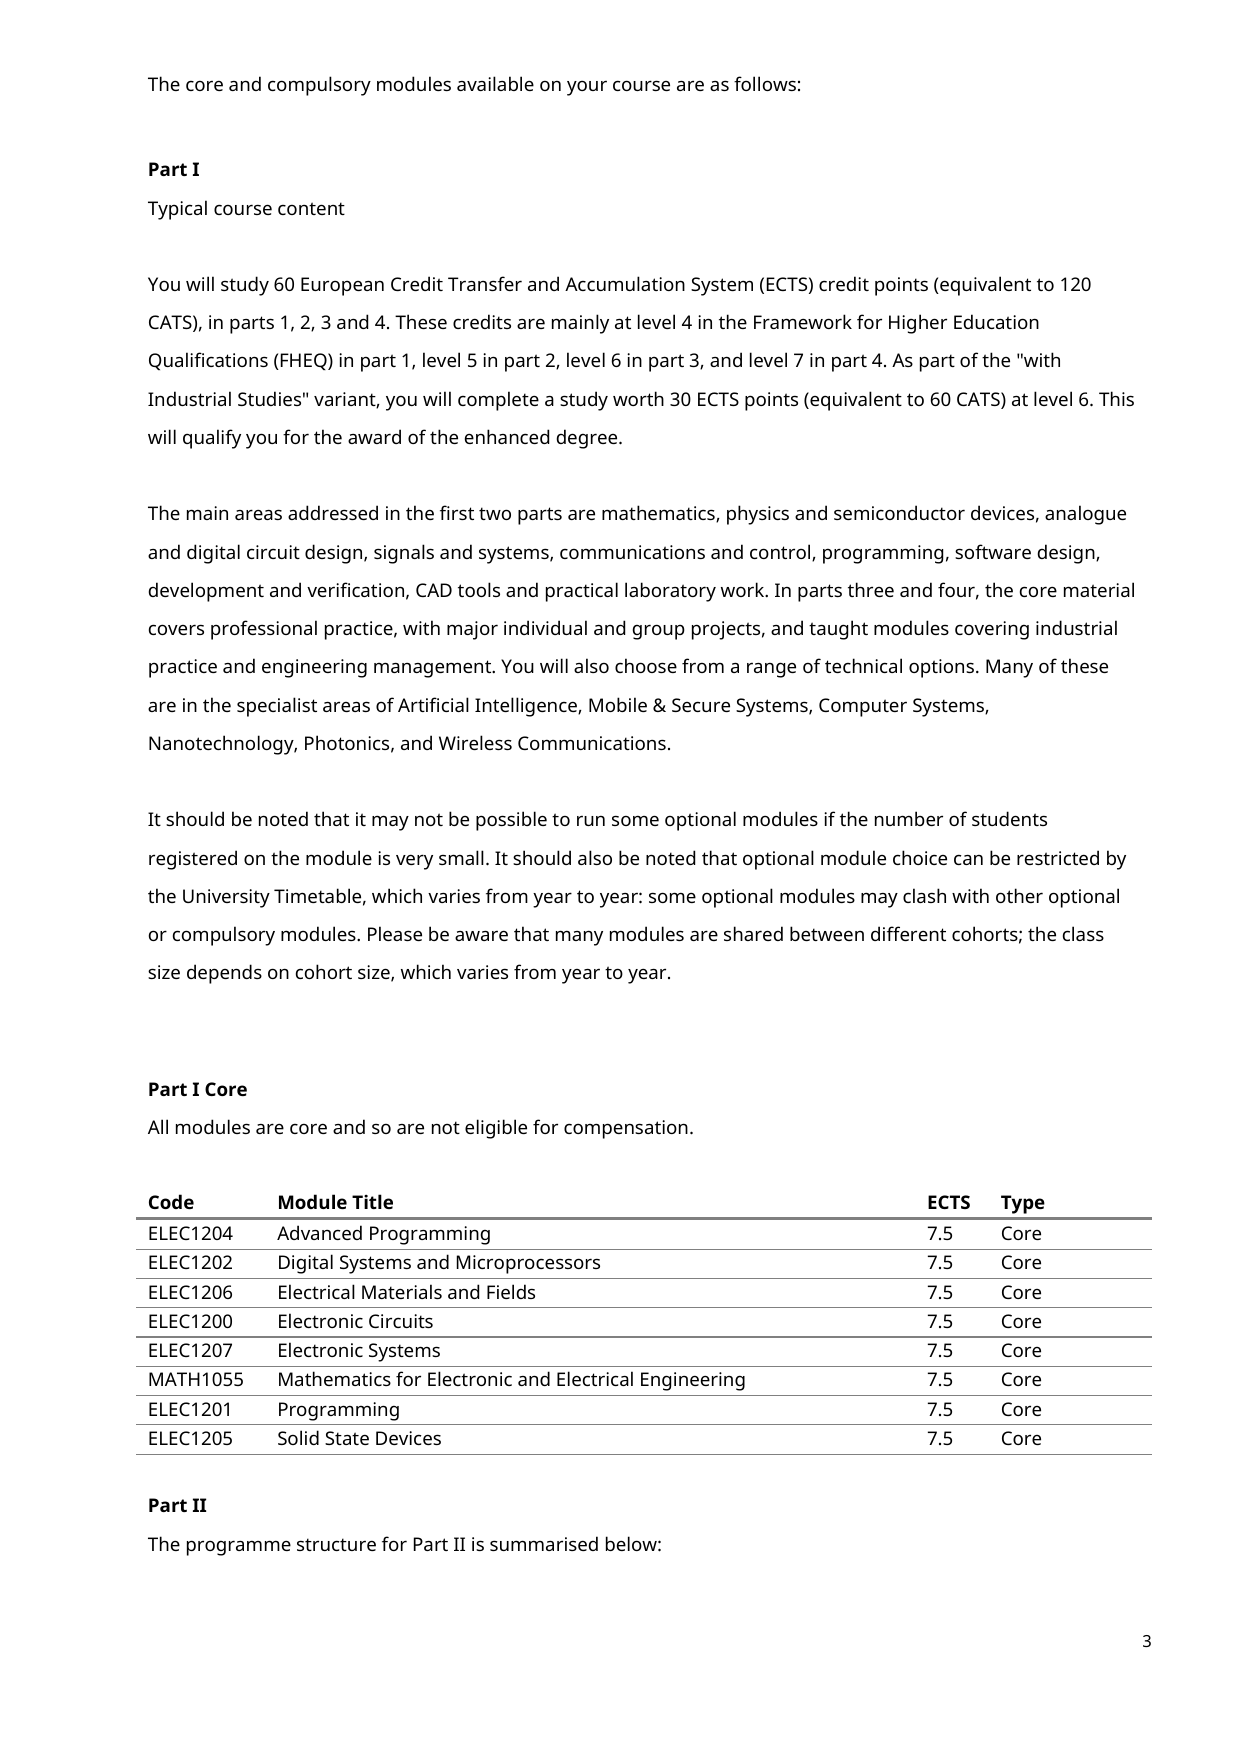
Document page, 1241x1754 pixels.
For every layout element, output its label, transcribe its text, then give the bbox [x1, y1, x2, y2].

table_cell Module Title [266, 1189, 916, 1217]
table_cell ELEC1204 [136, 1220, 266, 1249]
table_header Part I Typical course content You will study 60 European Credit Transfer and Accumulation System (ECTS) credit points (equivalent to 120 CATS), in parts 1, 2, 3 and 4. These credits are mainly at level 4 in the Framework for Higher Education Qualifications (FHEQ) in part 1, level 5 in part 2, level 6 in part 3, and level 7 in part 4. As part of the "with Industrial Studies" variant, you will complete a study worth 30 ECTS points (equivalent to 60 CATS) at level 6. This will qualify you for the award of the enhanced degree. The main areas addressed in the first two parts are mathematics, physics and semiconductor devices, analogue and digital circuit design, signals and systems, communications and control, programming, software design, development and verification, CAD tools and practical laboratory work. In parts three and four, the core material covers professional practice, with major individual and group projects, and taught modules covering industrial practice and engineering management. You will also choose from a range of technical options. Many of these are in the specialist areas of Artificial Intelligence, Mobile & Secure Systems, Computer Systems, Nanotechnology, Photonics, and Wireless Communications. It should be noted that it may not be possible to run some optional modules if the number of students registered on the module is very small. It should also be noted that optional module choice can be restricted by the University Timetable, which varies from year to year: some optional modules may clash with other optional or compulsory modules. Please be aware that many modules are shared between different cohorts; the class size depends on cohort size, which varies from year to year. [136, 119, 1152, 1038]
table_cell ELEC1202 [136, 1250, 266, 1278]
table_cell Electronic Systems [266, 1338, 916, 1366]
table_cell ECTS [916, 1189, 989, 1217]
table_cell Electrical Materials and Fields [266, 1279, 916, 1307]
table_cell Core [989, 1308, 1152, 1336]
table_cell ELEC1201 [136, 1396, 266, 1424]
table_cell Core [989, 1250, 1152, 1278]
table_cell Core [989, 1396, 1152, 1424]
table_cell ELEC1205 [136, 1425, 266, 1453]
table_cell Advanced Programming [266, 1220, 916, 1249]
table_cell Type [989, 1189, 1152, 1217]
table_cell 7.5 [916, 1220, 989, 1249]
table_cell Core [989, 1425, 1152, 1453]
table_cell Programming [266, 1396, 916, 1424]
table_cell Code [136, 1189, 266, 1217]
table_cell Mathematics for Electronic and Electrical Engineering [266, 1367, 916, 1395]
table_cell Solid State Devices [266, 1425, 916, 1453]
table_cell ELEC1206 [136, 1279, 266, 1307]
table_cell Electronic Circuits [266, 1308, 916, 1336]
table_cell 7.5 [916, 1396, 989, 1424]
table_cell Part I Core All modules are core and so are not eligible for compensation. [136, 1038, 1152, 1189]
table_cell 7.5 [916, 1279, 989, 1307]
table_cell 7.5 [916, 1250, 989, 1278]
table_cell Part II The programme structure for Part II is summarised below: [136, 1455, 1152, 1595]
table_cell Core [989, 1367, 1152, 1395]
table_cell Digital Systems and Microprocessors [266, 1250, 916, 1278]
table_cell ELEC1207 [136, 1338, 266, 1366]
table_cell 7.5 [916, 1338, 989, 1366]
table_cell MATH1055 [136, 1367, 266, 1395]
table_cell 7.5 [916, 1308, 989, 1336]
table_cell ELEC1200 [136, 1308, 266, 1336]
table_cell 7.5 [916, 1425, 989, 1453]
table_cell Core [989, 1338, 1152, 1366]
text The core and compulsory modules available on your course are as follows: [148, 71, 1152, 96]
table_cell Core [989, 1220, 1152, 1249]
table_cell 7.5 [916, 1367, 989, 1395]
table_cell Core [989, 1279, 1152, 1307]
